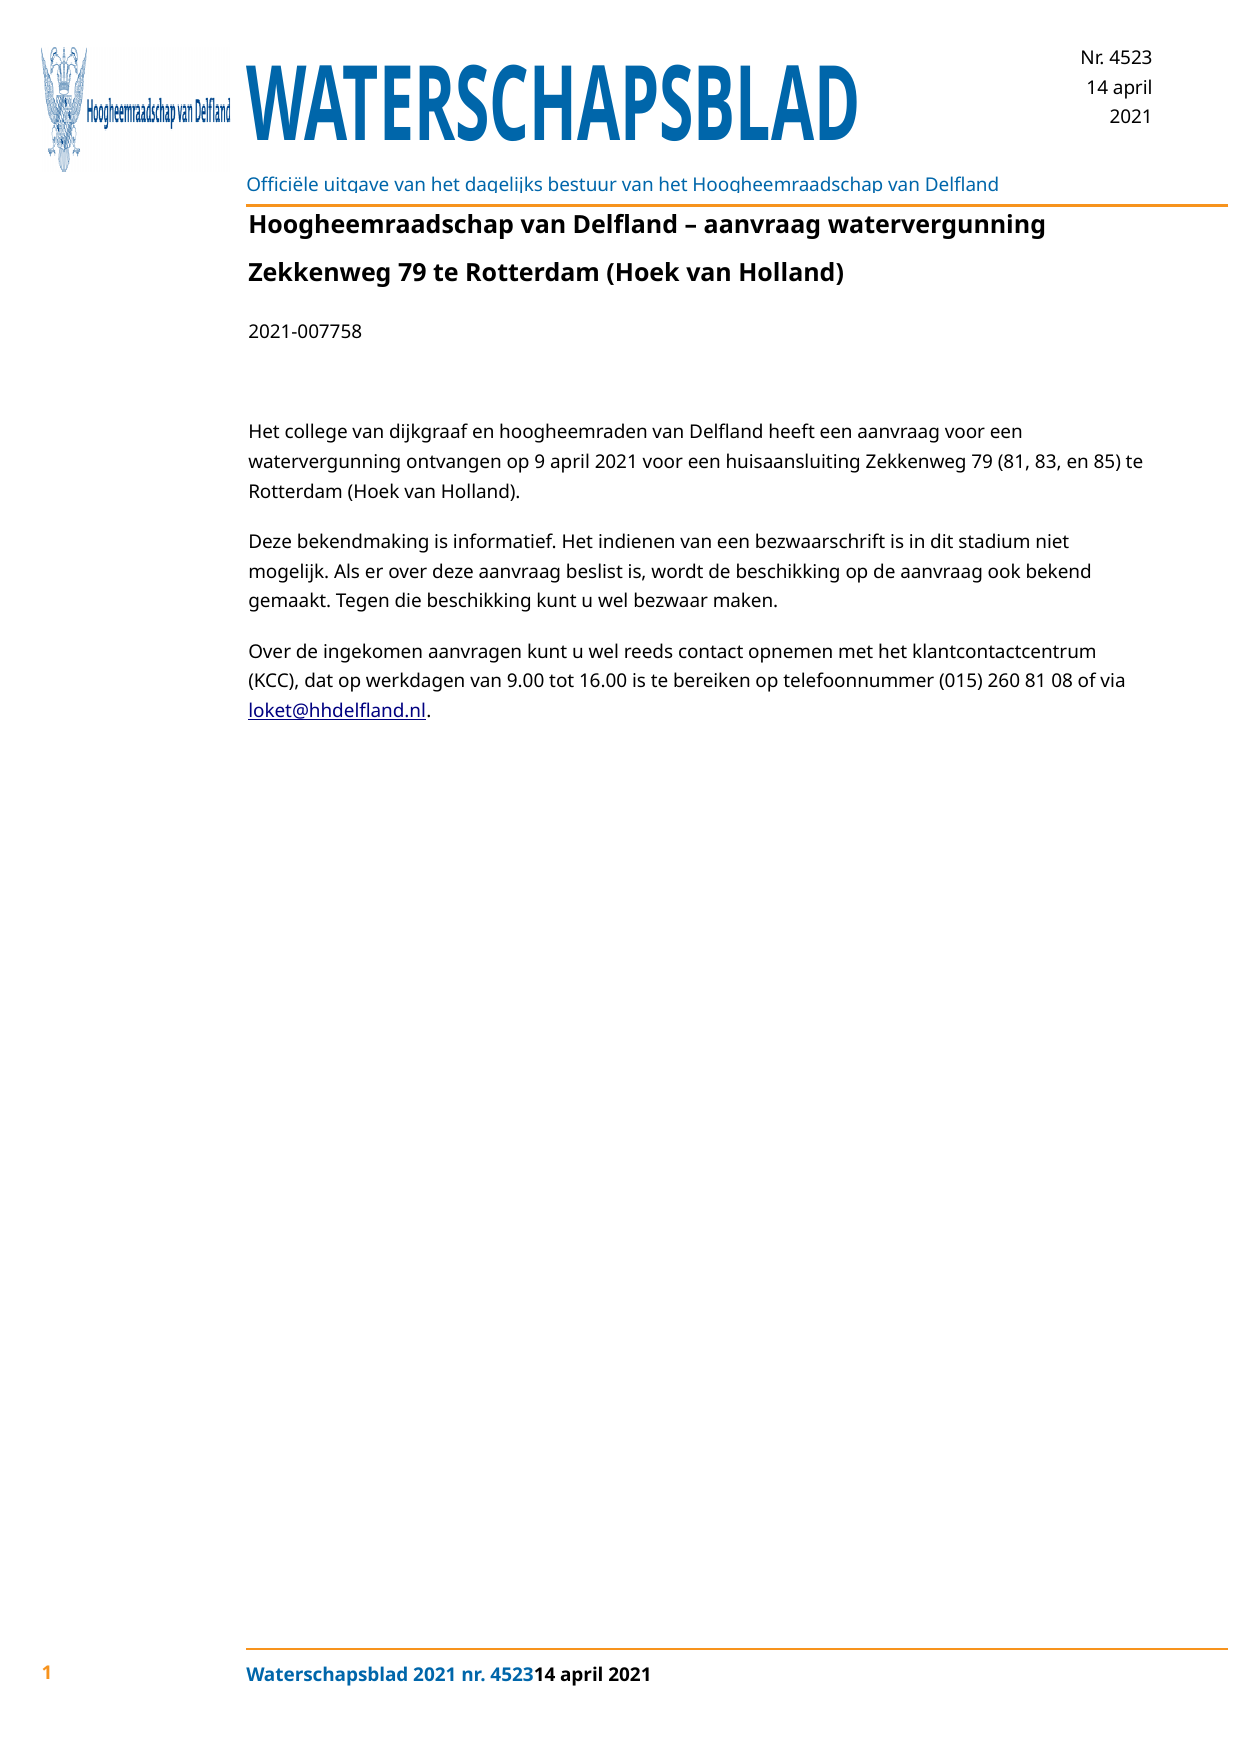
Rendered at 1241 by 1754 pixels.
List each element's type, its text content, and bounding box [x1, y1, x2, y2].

text Over de ingekomen aanvragen kunt u wel reeds contact opnemen met het klantcontactcentrum (KCC), dat op werkdagen van 9.00 tot 16.00 is te bereiken op telefoonnummer (015) 260 81 08 of via loket@hhdelfland.nl. [248, 638, 1152, 723]
picture [41, 47, 231, 172]
text Het college van dijkgraaf en hoogheemraden van Delfland heeft een aanvraag voor een watervergunning ontvangen op 9 april 2021 voor een huisaansluiting Zekkenweg 79 (81, 83, en 85) te Rotterdam (Hoek van Holland). [248, 419, 1152, 504]
text 2021-007758 [248, 318, 1152, 344]
text Deze bekendmaking is informatief. Het indienen van een bezwaarschrift is in dit stadium niet mogelijk. Als er over deze aanvraag beslist is, wordt de beschikking op de aanvraag ook bekend gemaakt. Tegen die beschikking kunt u wel bezwaar maken. [248, 528, 1152, 613]
text Hoogheemraadschap van Delfland – aanvraag watervergunning Zekkenweg 79 te Rotterdam (Hoek van Holland) [248, 207, 1152, 288]
